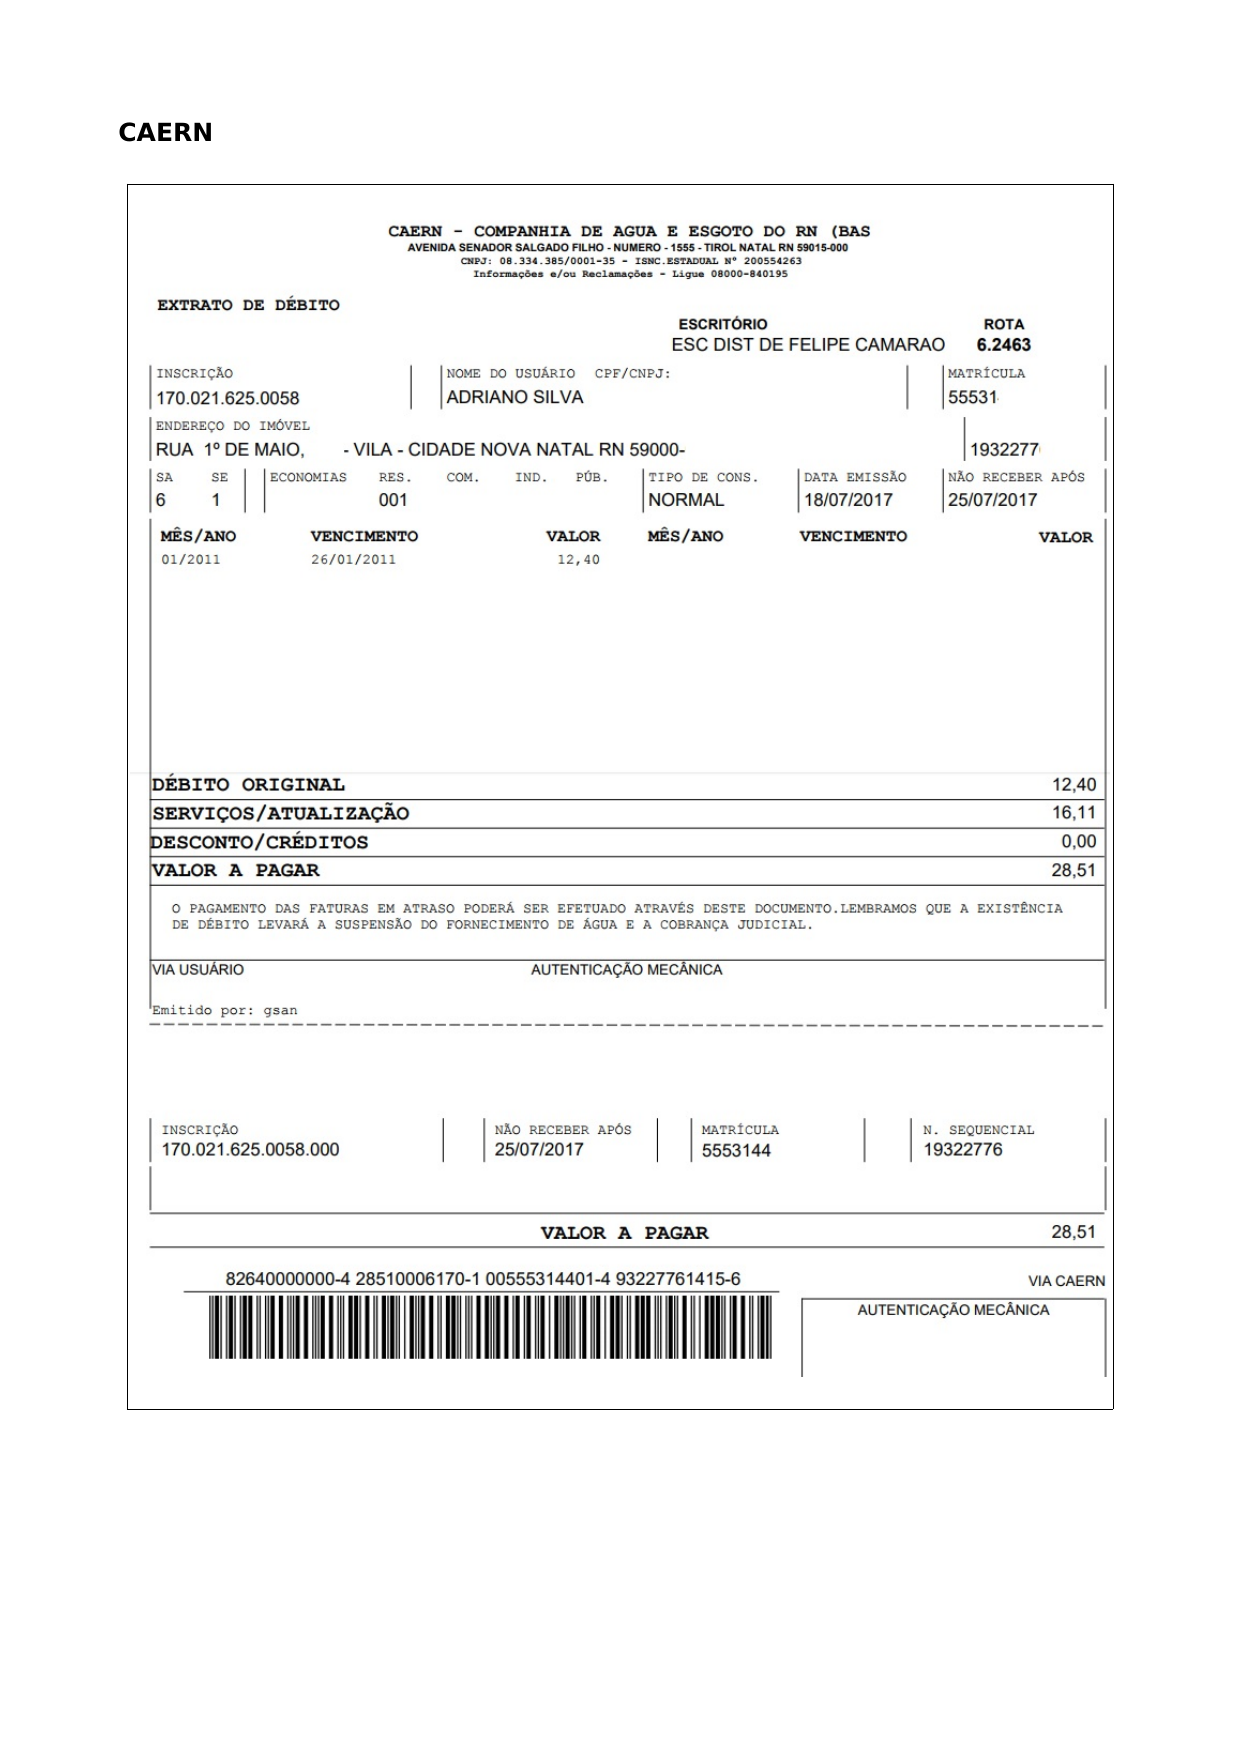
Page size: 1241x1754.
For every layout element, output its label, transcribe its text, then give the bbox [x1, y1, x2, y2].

table_header [128, 185, 1113, 1408]
picture [129, 186, 1111, 1377]
subtitle CAERN [118, 118, 1122, 147]
